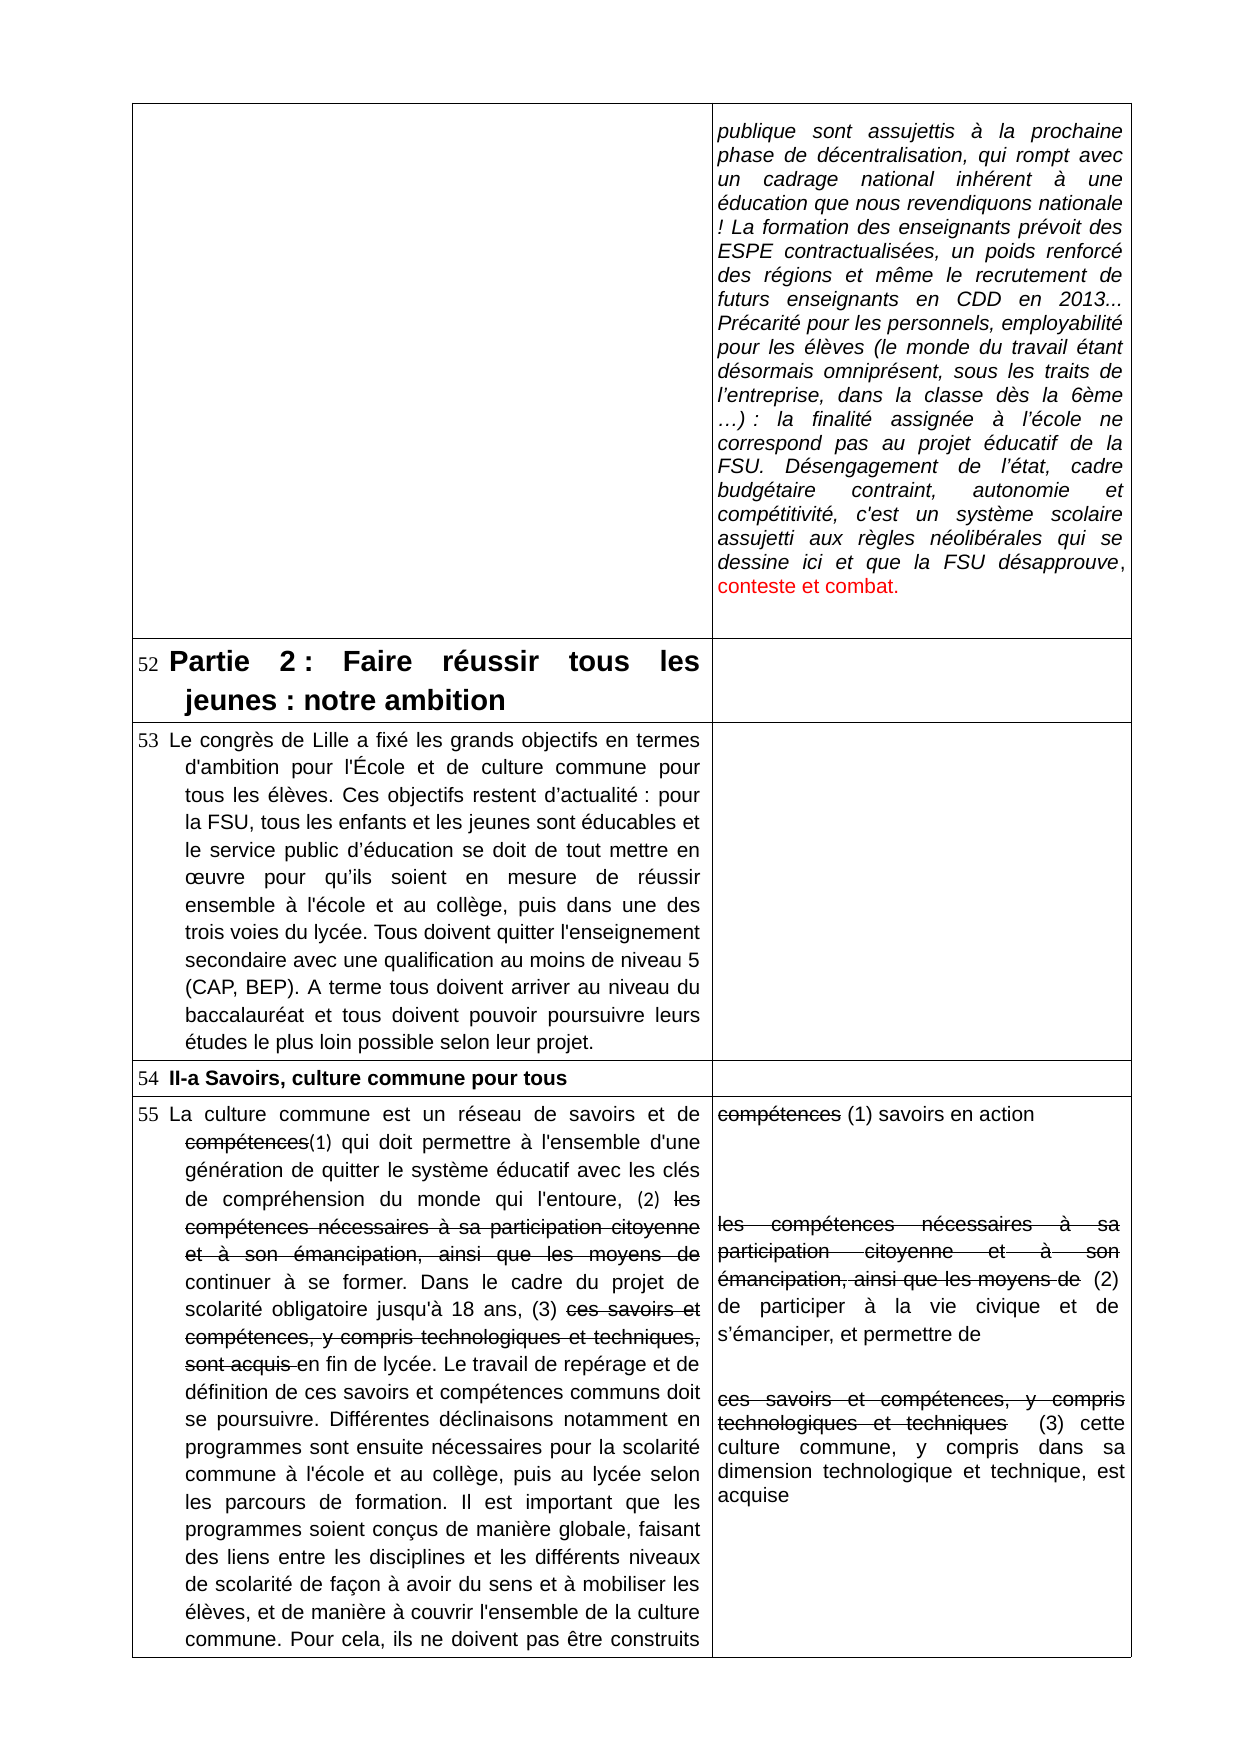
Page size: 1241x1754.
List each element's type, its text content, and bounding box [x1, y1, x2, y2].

table_cell compétences (1) savoirs en action les compétences nécessaires à sa participation citoyenne et à son émancipation, ainsi que les moyens de (2) de participer à la vie civique et de s’émanciper, et permettre de ces savoirs et compétences, y compris technologiques et techniques (3) cette culture commune, y compris dans sa dimension technologique et technique, est acquise [713, 1097, 1131, 1657]
table_cell publique sont assujettis à la prochaine phase de décentralisation, qui rompt avec un cadrage national inhérent à une éducation que nous revendiquons nationale ! La formation des enseignants prévoit des ESPE contractualisées, un poids renforcé des régions et même le recrutement de futurs enseignants en CDD en 2013... Précarité pour les personnels, employabilité pour les élèves (le monde du travail étant désormais omniprésent, sous les traits de l’entreprise, dans la classe dès la 6ème …) : la finalité assignée à l’école ne correspond pas au projet éducatif de la FSU. Désengagement de l’état, cadre budgétaire contraint, autonomie et compétitivité, c'est un système scolaire assujetti aux règles néolibérales qui se dessine ici et que la FSU désapprouve, conteste et combat. [713, 104, 1131, 638]
table_cell [133, 104, 712, 638]
table_cell [713, 723, 1131, 1060]
table_cell La culture commune est un réseau de savoirs et de compétences(1) qui doit permettre à l'ensemble d'une génération de quitter le système éducatif avec les clés de compréhension du monde qui l'entoure, (2) les compétences nécessaires à sa participation citoyenne et à son émancipation, ainsi que les moyens de continuer à se former. Dans le cadre du projet de scolarité obligatoire jusqu'à 18 ans, (3) ces savoirs et compétences, y compris technologiques et techniques, sont acquis en fin de lycée. Le travail de repérage et de définition de ces savoirs et compétences communs doit se poursuivre. Différentes déclinaisons notamment en programmes sont ensuite nécessaires pour la scolarité commune à l'école et au collège, puis au lycée selon les parcours de formation. Il est important que les programmes soient conçus de manière globale, faisant des liens entre les disciplines et les différents niveaux de scolarité de façon à avoir du sens et à mobiliser les élèves, et de manière à couvrir l'ensemble de la culture commune. Pour cela, ils ne doivent pas être construits [133, 1097, 712, 1657]
table_cell Partie 2 : Faire réussir tous les jeunes : notre ambition [133, 639, 712, 722]
table_cell Le congrès de Lille a fixé les grands objectifs en termes d'ambition pour l'École et de culture commune pour tous les élèves. Ces objectifs restent d’actualité : pour la FSU, tous les enfants et les jeunes sont éducables et le service public d’éducation se doit de tout mettre en œuvre pour qu’ils soient en mesure de réussir ensemble à l'école et au collège, puis dans une des trois voies du lycée. Tous doivent quitter l'enseignement secondaire avec une qualification au moins de niveau 5 (CAP, BEP). A terme tous doivent arriver au niveau du baccalauréat et tous doivent pouvoir poursuivre leurs études le plus loin possible selon leur projet. [133, 723, 712, 1060]
table_cell [713, 639, 1131, 722]
table_cell [713, 1061, 1131, 1096]
table_cell II-a Savoirs, culture commune pour tous [133, 1061, 712, 1096]
